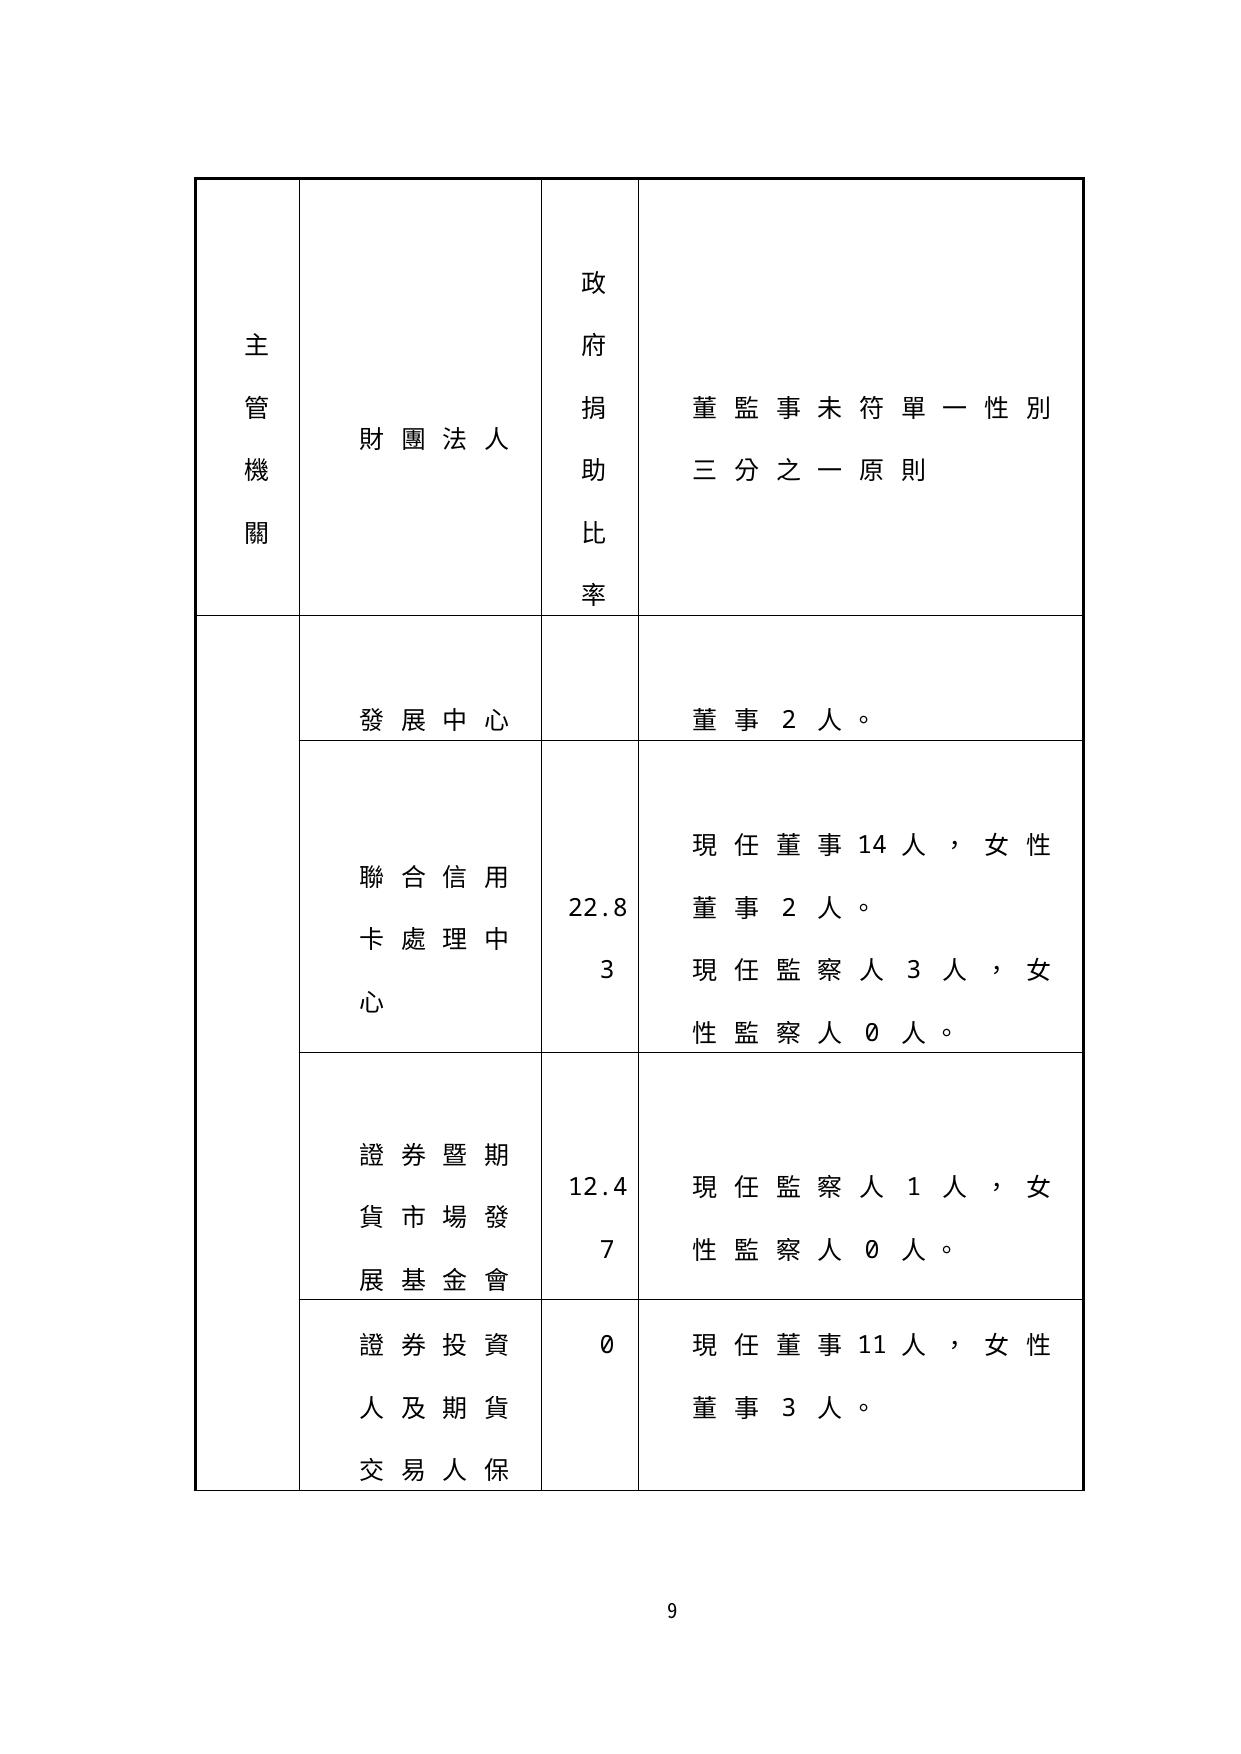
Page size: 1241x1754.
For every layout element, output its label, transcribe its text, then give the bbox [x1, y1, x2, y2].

table_cell [542, 616, 638, 740]
table_header 財團法人 [300, 180, 541, 615]
table_header 董監事未符單一性別三分之一原則 [639, 180, 1082, 615]
table_cell 現任董事11人，女性董事3人。 [639, 1300, 1082, 1490]
table_cell 現任監察人1人，女性監察人0人。 [639, 1053, 1082, 1299]
table_cell 證券投資人及期貨交易人保 [300, 1300, 541, 1490]
table_cell 發展中心 [300, 616, 541, 740]
table_header 主管 機關 [197, 180, 299, 615]
table_cell 0 [542, 1300, 638, 1490]
table_cell 22.83 [542, 741, 638, 1052]
table_cell 證券暨期貨市場發展基金會 [300, 1053, 541, 1299]
table_header 政府捐助比率 [542, 180, 638, 615]
table_cell 12.47 [542, 1053, 638, 1299]
table_cell [197, 616, 299, 1490]
table_cell 聯合信用卡處理中心 [300, 741, 541, 1052]
table_cell 現任董事14人，女性董事2人。 現任監察人3人，女性監察人0人。 [639, 741, 1082, 1052]
table_cell 董事2人。 [639, 616, 1082, 740]
